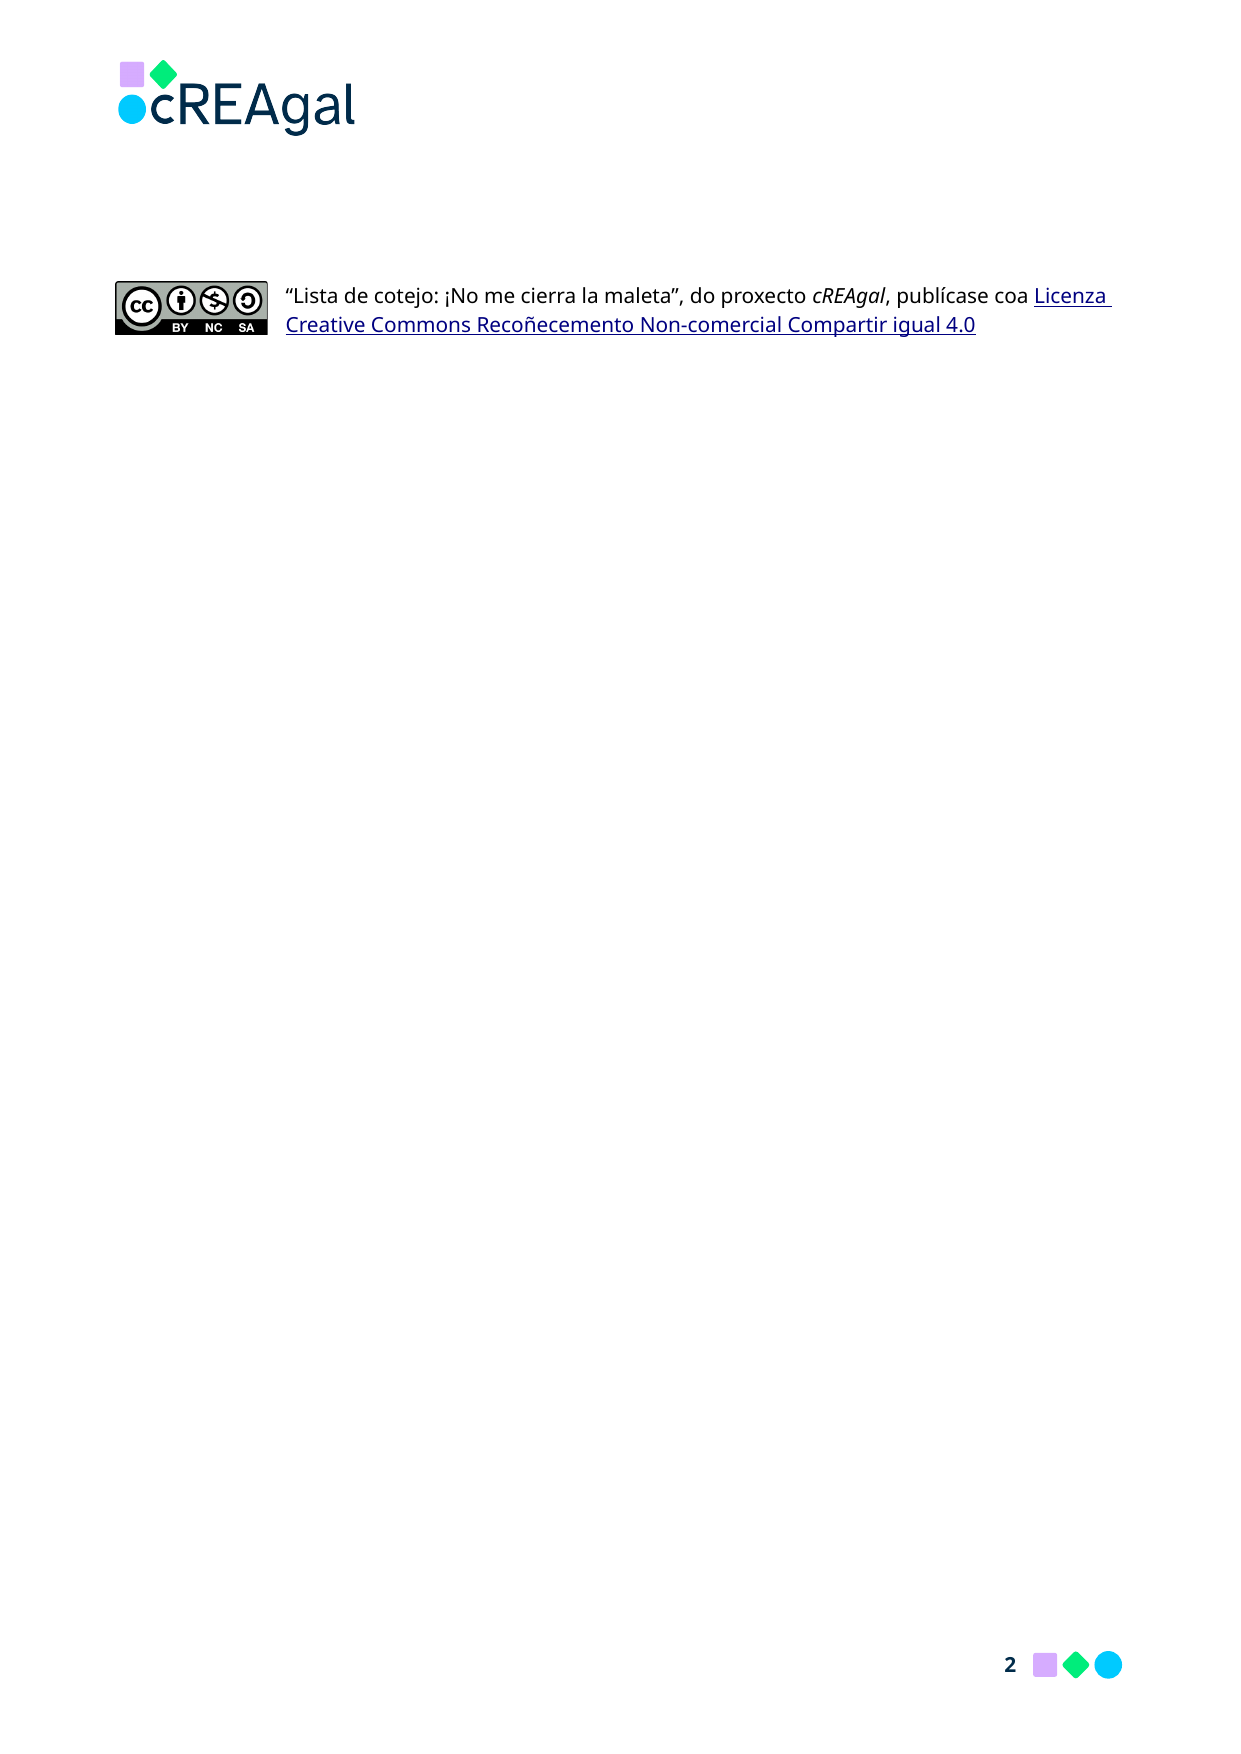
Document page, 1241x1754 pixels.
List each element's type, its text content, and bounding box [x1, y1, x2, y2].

picture [115, 281, 268, 335]
picture [118, 60, 355, 136]
text “Lista de cotejo: ¡No me cierra la maleta”, do proxecto cREAgal, publícase coa Licenza Creative Commons Recoñecemento Non-comercial Compartir igual 4.0 [118, 281, 1122, 338]
